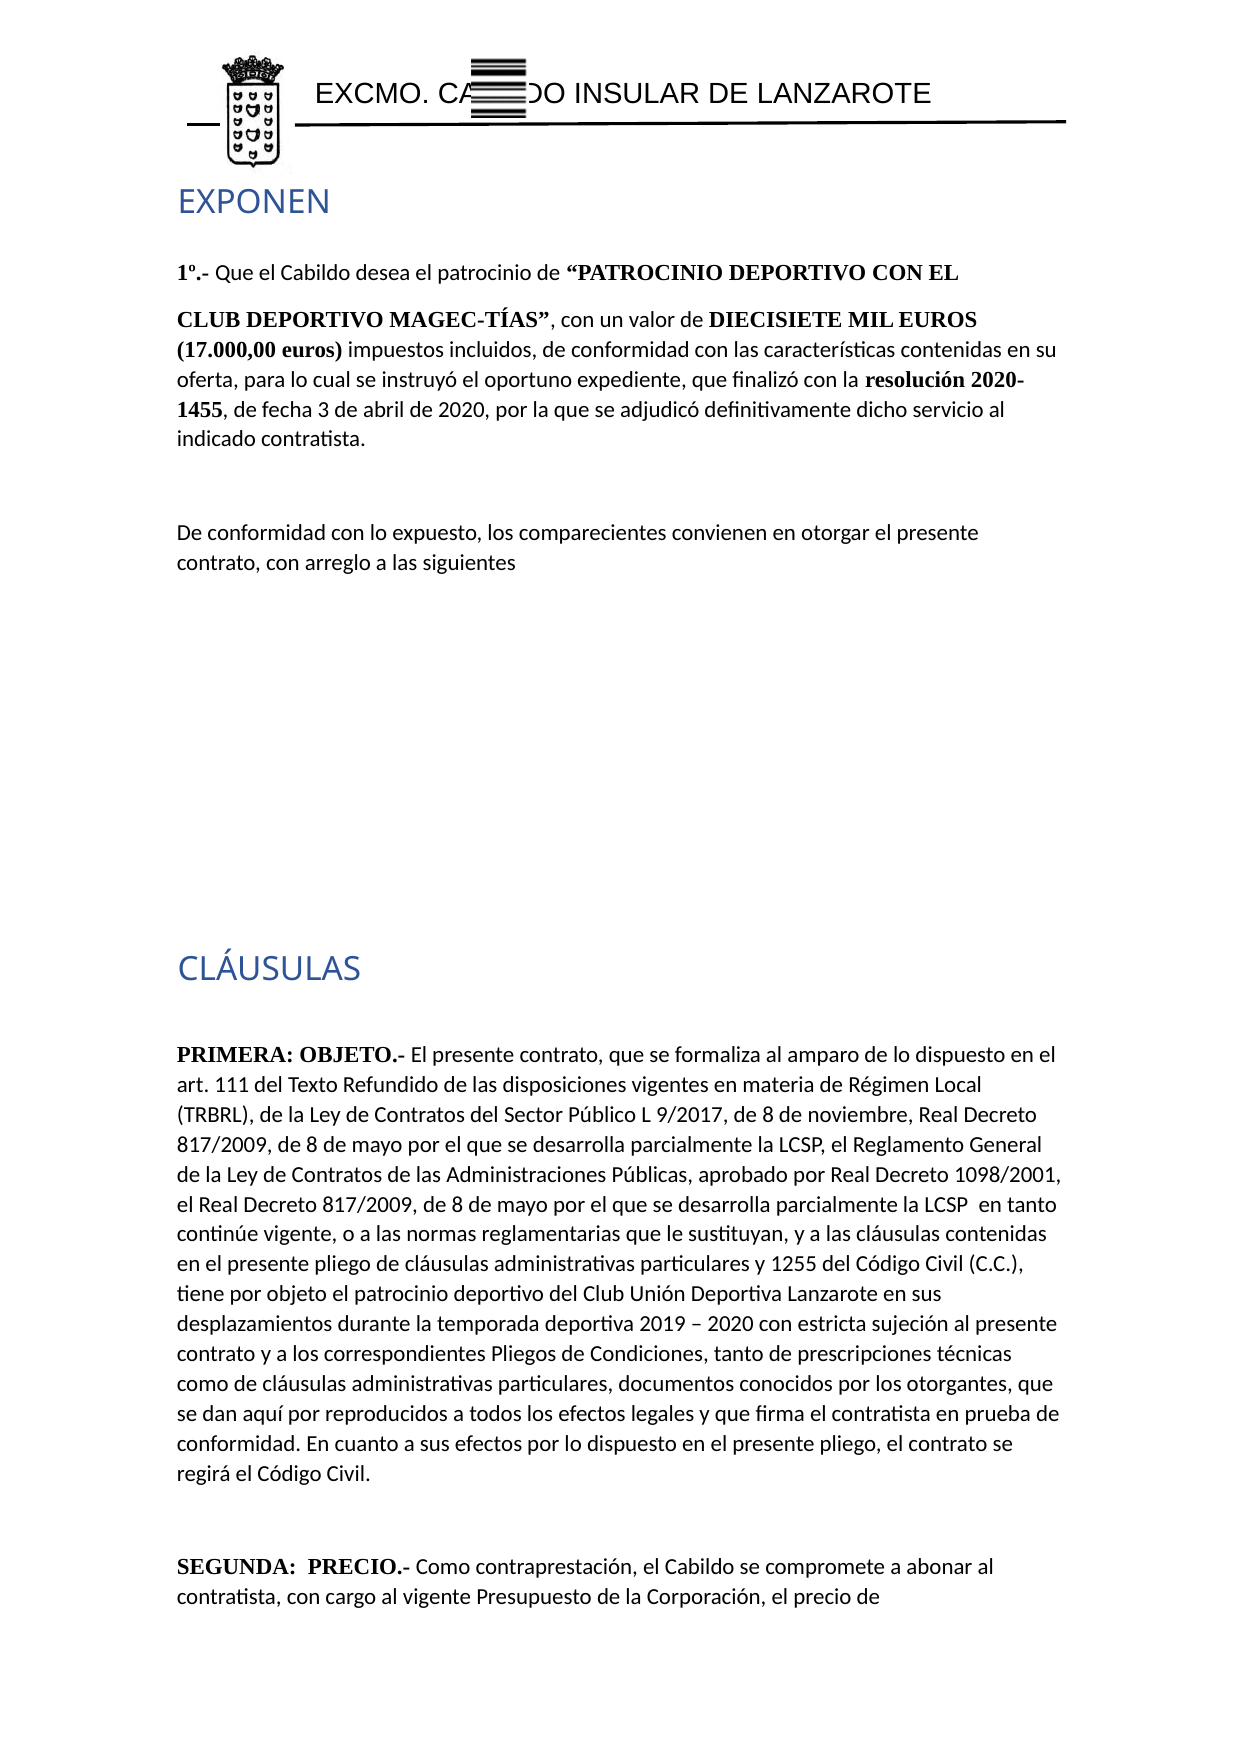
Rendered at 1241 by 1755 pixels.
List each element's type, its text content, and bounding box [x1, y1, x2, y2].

text SEGUNDA: PRECIO.- Como contraprestación, el Cabildo se compromete a abonar al contratista, con cargo al vigente Presupuesto de la Corporación, el precio de [177, 1552, 1064, 1610]
subtitle CLÁUSULAS [177, 945, 1064, 991]
text 1º.- Que el Cabildo desea el patrocinio de “PATROCINIO DEPORTIVO CON EL [177, 258, 1064, 286]
text PRIMERA: OBJETO.- El presente contrato, que se formaliza al amparo de lo dispuesto en el art. 111 del Texto Refundido de las disposiciones vigentes en materia de Régimen Local (TRBRL), de la Ley de Contratos del Sector Público L 9/2017, de 8 de noviembre, Real Decreto 817/2009, de 8 de mayo por el que se desarrolla parcialmente la LCSP, el Reglamento General de la Ley de Contratos de las Administraciones Públicas, aprobado por Real Decreto 1098/2001, el Real Decreto 817/2009, de 8 de mayo por el que se desarrolla parcialmente la LCSP en tanto continúe vigente, o a las normas reglamentarias que le sustituyan, y a las cláusulas contenidas en el presente pliego de cláusulas administrativas particulares y 1255 del Código Civil (C.C.), tiene por objeto el patrocinio deportivo del Club Unión Deportiva Lanzarote en sus desplazamientos durante la temporada deportiva 2019 – 2020 con estricta sujeción al presente contrato y a los correspondientes Pliegos de Condiciones, tanto de prescripciones técnicas como de cláusulas administrativas particulares, documentos conocidos por los otorgantes, que se dan aquí por reproducidos a todos los efectos legales y que firma el contratista en prueba de conformidad. En cuanto a sus efectos por lo dispuesto en el presente pliego, el contrato se regirá el Código Civil. [177, 1040, 1064, 1487]
text CLUB DEPORTIVO MAGEC-TÍAS”, con un valor de DIECISIETE MIL EUROS (17.000,00 euros) impuestos incluidos, de conformidad con las características contenidas en su oferta, para lo cual se instruyó el oportuno expediente, que finalizó con la resolución 2020-1455, de fecha 3 de abril de 2020, por la que se adjudicó definitivamente dicho servicio al indicado contratista. [177, 305, 1064, 453]
text De conformidad con lo expuesto, los comparecientes convienen en otorgar el presente contrato, con arreglo a las siguientes [177, 518, 1064, 576]
subtitle EXPONEN [177, 174, 1063, 223]
